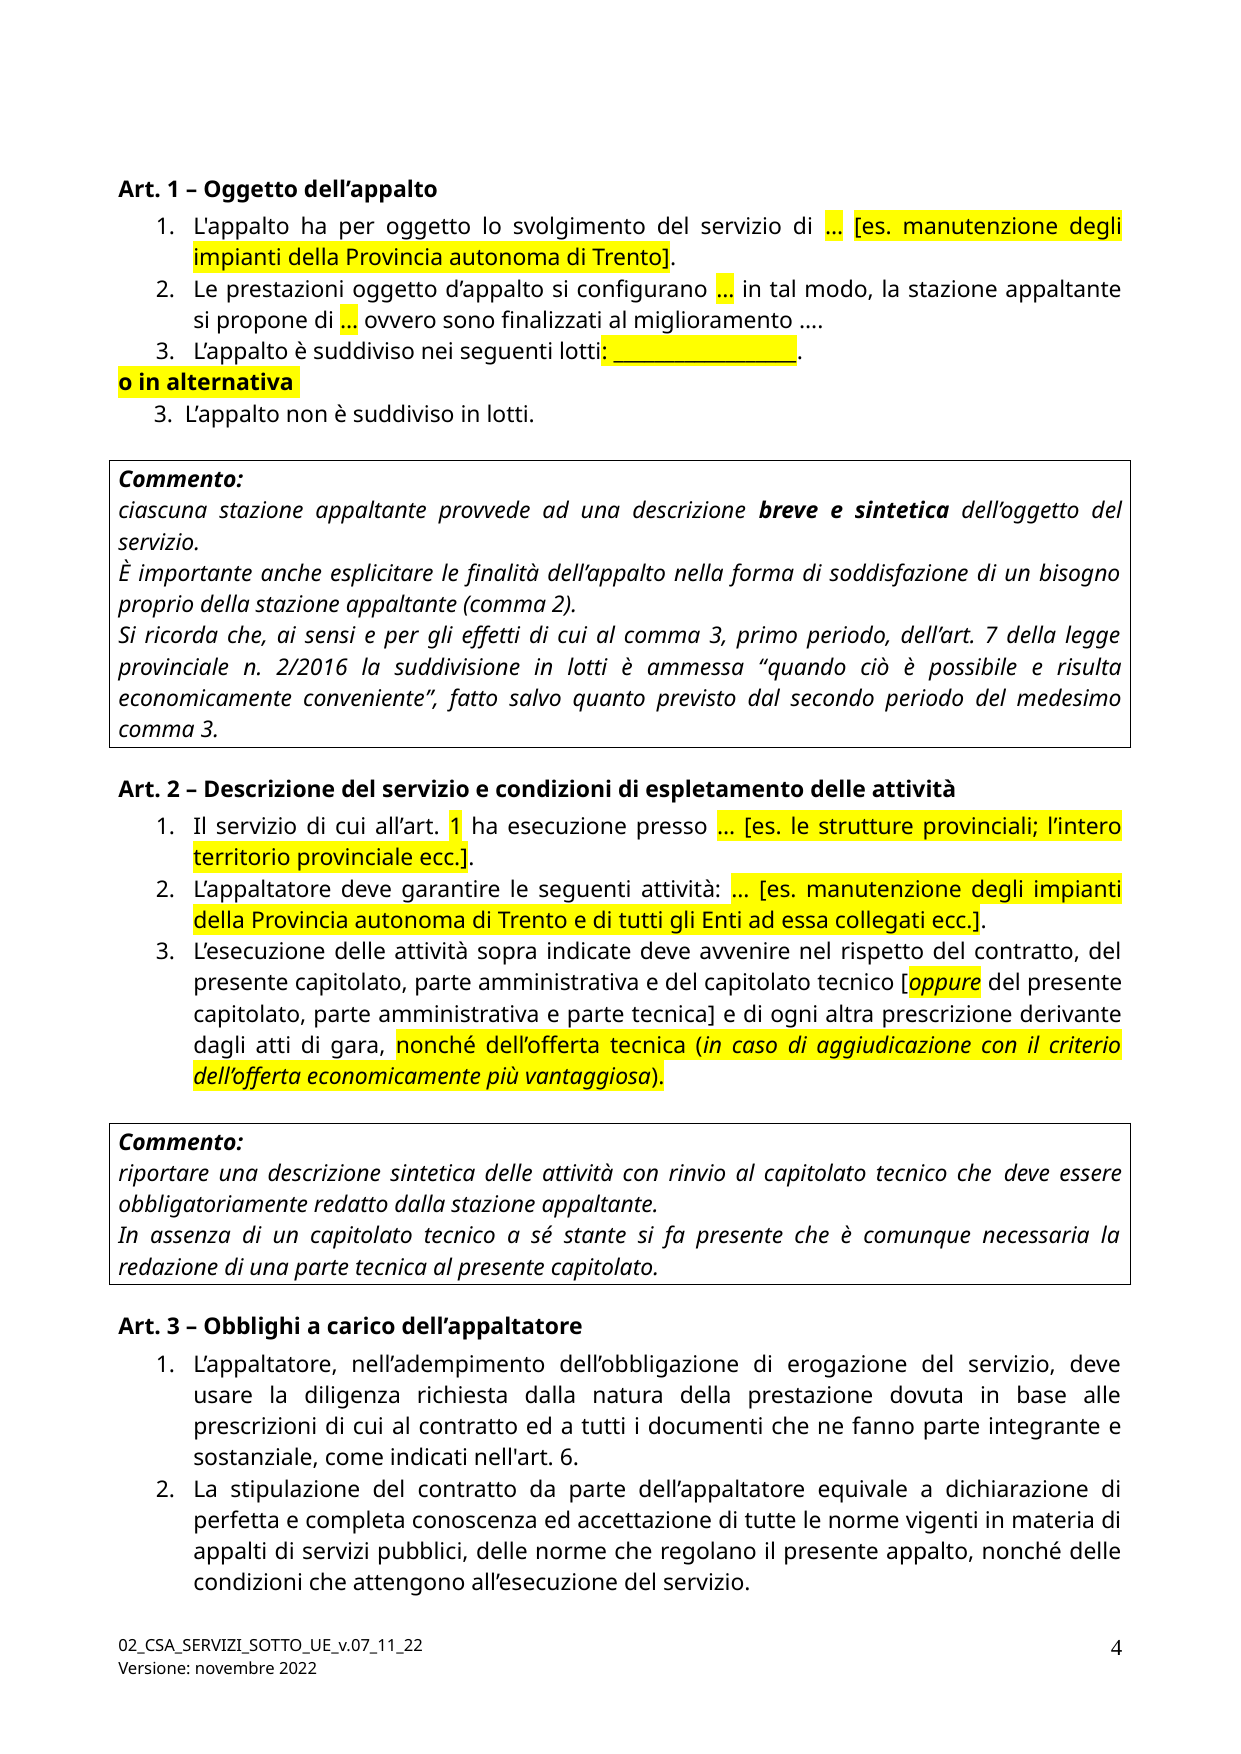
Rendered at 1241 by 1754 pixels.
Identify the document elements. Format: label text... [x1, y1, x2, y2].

list L’appaltatore deve garantire le seguenti attività: … [es. manutenzione degli impianti della Provincia autonoma di Trento e di tutti gli Enti ad essa collegati ecc.]. [156, 873, 1122, 935]
text Commento: [110, 1124, 1130, 1157]
list Il servizio di cui all’art. 1 ha esecuzione presso … [es. le strutture provinciali; l’intero territorio provinciale ecc.]. [156, 810, 1122, 873]
text riportare una descrizione sintetica delle attività con rinvio al capitolato tecnico che deve essere obbligatoriamente redatto dalla stazione appaltante. [118, 1157, 1122, 1216]
subtitle Art. 1 – Oggetto dell’appalto [118, 173, 1122, 204]
subtitle Art. 3 – Obblighi a carico dell’appaltatore [118, 1310, 1122, 1341]
list L'appalto ha per oggetto lo svolgimento del servizio di … [es. manutenzione degli impianti della Provincia autonoma di Trento]. [156, 210, 1122, 273]
list L’appaltatore, nell’adempimento dell’obbligazione di erogazione del servizio, deve usare la diligenza richiesta dalla natura della prestazione dovuta in base alle prescrizioni di cui al contratto ed a tutti i documenti che ne fanno parte integrante e sostanziale, come indicati nell'art. 6. [156, 1348, 1122, 1473]
list o in alternativa [118, 366, 1122, 398]
subtitle Art. 2 – Descrizione del servizio e condizioni di espletamento delle attività [118, 773, 1122, 804]
list La stipulazione del contratto da parte dell’appaltatore equivale a dichiarazione di perfetta e completa conoscenza ed accettazione di tutte le norme vigenti in materia di appalti di servizi pubblici, delle norme che regolano il presente appalto, nonché delle condizioni che attengono all’esecuzione del servizio. [156, 1473, 1122, 1598]
text ciascuna stazione appaltante provvede ad una descrizione breve e sintetica dell’oggetto del servizio. [118, 494, 1122, 557]
list Le prestazioni oggetto d’appalto si configurano … in tal modo, la stazione appaltante si propone di … ovvero sono finalizzati al miglioramento …. [156, 273, 1122, 335]
text È importante anche esplicitare le finalità dell’appalto nella forma di soddisfazione di un bisogno proprio della stazione appaltante (comma 2). [118, 557, 1122, 616]
text Si ricorda che, ai sensi e per gli effetti di cui al comma 3, primo periodo, dell’art. 7 della legge provinciale n. 2/2016 la suddivisione in lotti è ammessa “quando ciò è possibile e risulta economicamente conveniente”, fatto salvo quanto previsto dal secondo periodo del medesimo comma 3. [110, 616, 1130, 747]
text Commento: [110, 461, 1130, 494]
list L’appalto è suddiviso nei seguenti lotti: __________________. [156, 335, 1122, 366]
list L’esecuzione delle attività sopra indicate deve avvenire nel rispetto del contratto, del presente capitolato, parte amministrativa e del capitolato tecnico [oppure del presente capitolato, parte amministrativa e parte tecnica] e di ogni altra prescrizione derivante dagli atti di gara, nonché dell’offerta tecnica (in caso di aggiudicazione con il criterio dell’offerta economicamente più vantaggiosa). [156, 935, 1122, 1091]
list 3. L’appalto non è suddiviso in lotti. [112, 398, 1122, 429]
text In assenza di un capitolato tecnico a sé stante si fa presente che è comunque necessaria la redazione di una parte tecnica al presente capitolato. [110, 1216, 1130, 1284]
